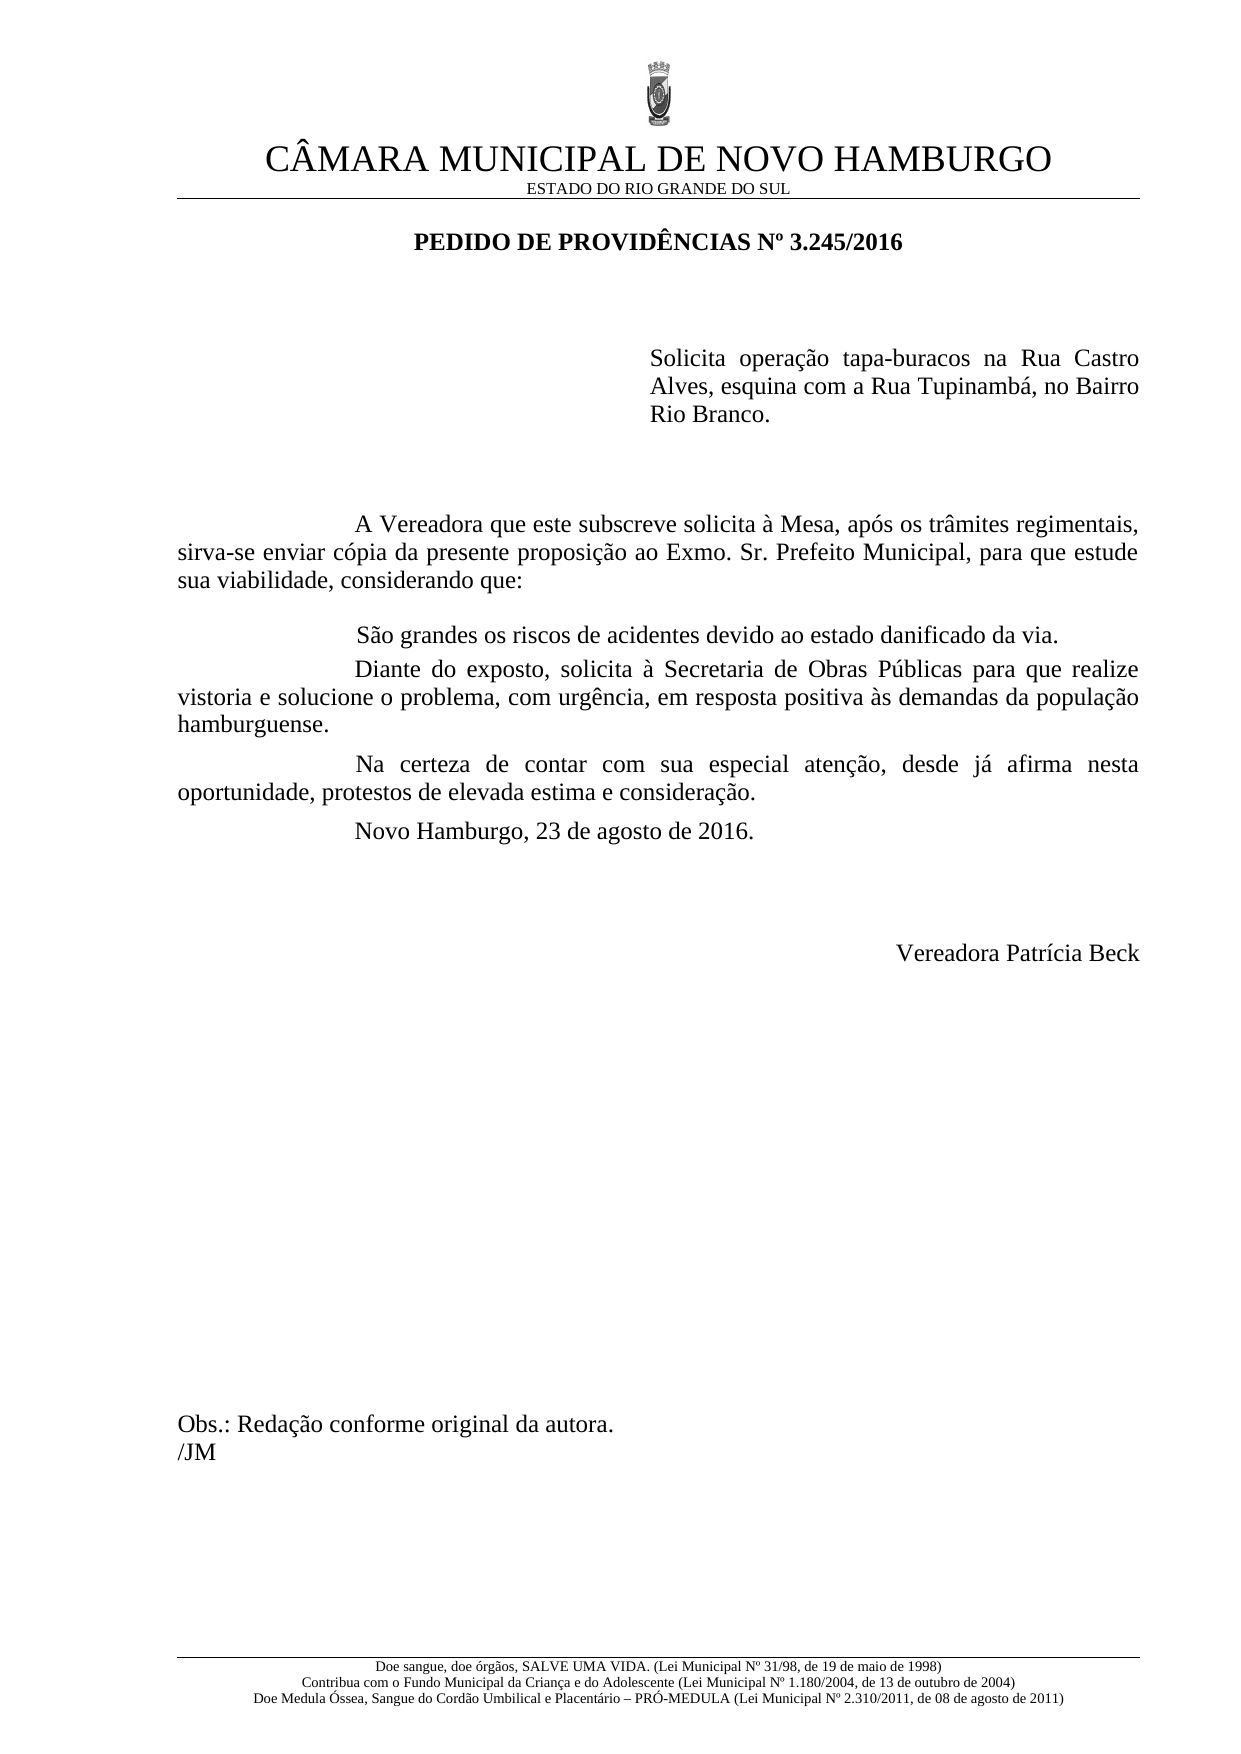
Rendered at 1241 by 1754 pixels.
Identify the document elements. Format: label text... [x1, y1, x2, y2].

text /JM [177, 1438, 1140, 1466]
text Na certeza de contar com sua especial atenção, desde já afirma nesta oportunidade, protestos de elevada estima e consideração. [177, 750, 1140, 805]
text PEDIDO DE PROVIDÊNCIAS Nº 3.245/2016 [177, 228, 1140, 256]
text Vereadora Patrícia Beck [177, 939, 1140, 967]
text Diante do exposto, solicita à Secretaria de Obras Públicas para que realize vistoria e solucione o problema, com urgência, em resposta positiva às demandas da população hamburguense. [177, 655, 1140, 738]
text São grandes os riscos de acidentes devido ao estado danificado da via. [177, 621, 1140, 649]
text Novo Hamburgo, 23 de agosto de 2016. [177, 817, 1140, 845]
text A Vereadora que este subscreve solicita à Mesa, após os trâmites regimentais, sirva-se enviar cópia da presente proposição ao Exmo. Sr. Prefeito Municipal, para que estude sua viabilidade, considerando que: [177, 510, 1140, 593]
text Solicita operação tapa-buracos na Rua Castro Alves, esquina com a Rua Tupinambá, no Bairro Rio Branco. [649, 344, 1140, 428]
text Obs.: Redação conforme original da autora. [177, 1410, 1140, 1438]
